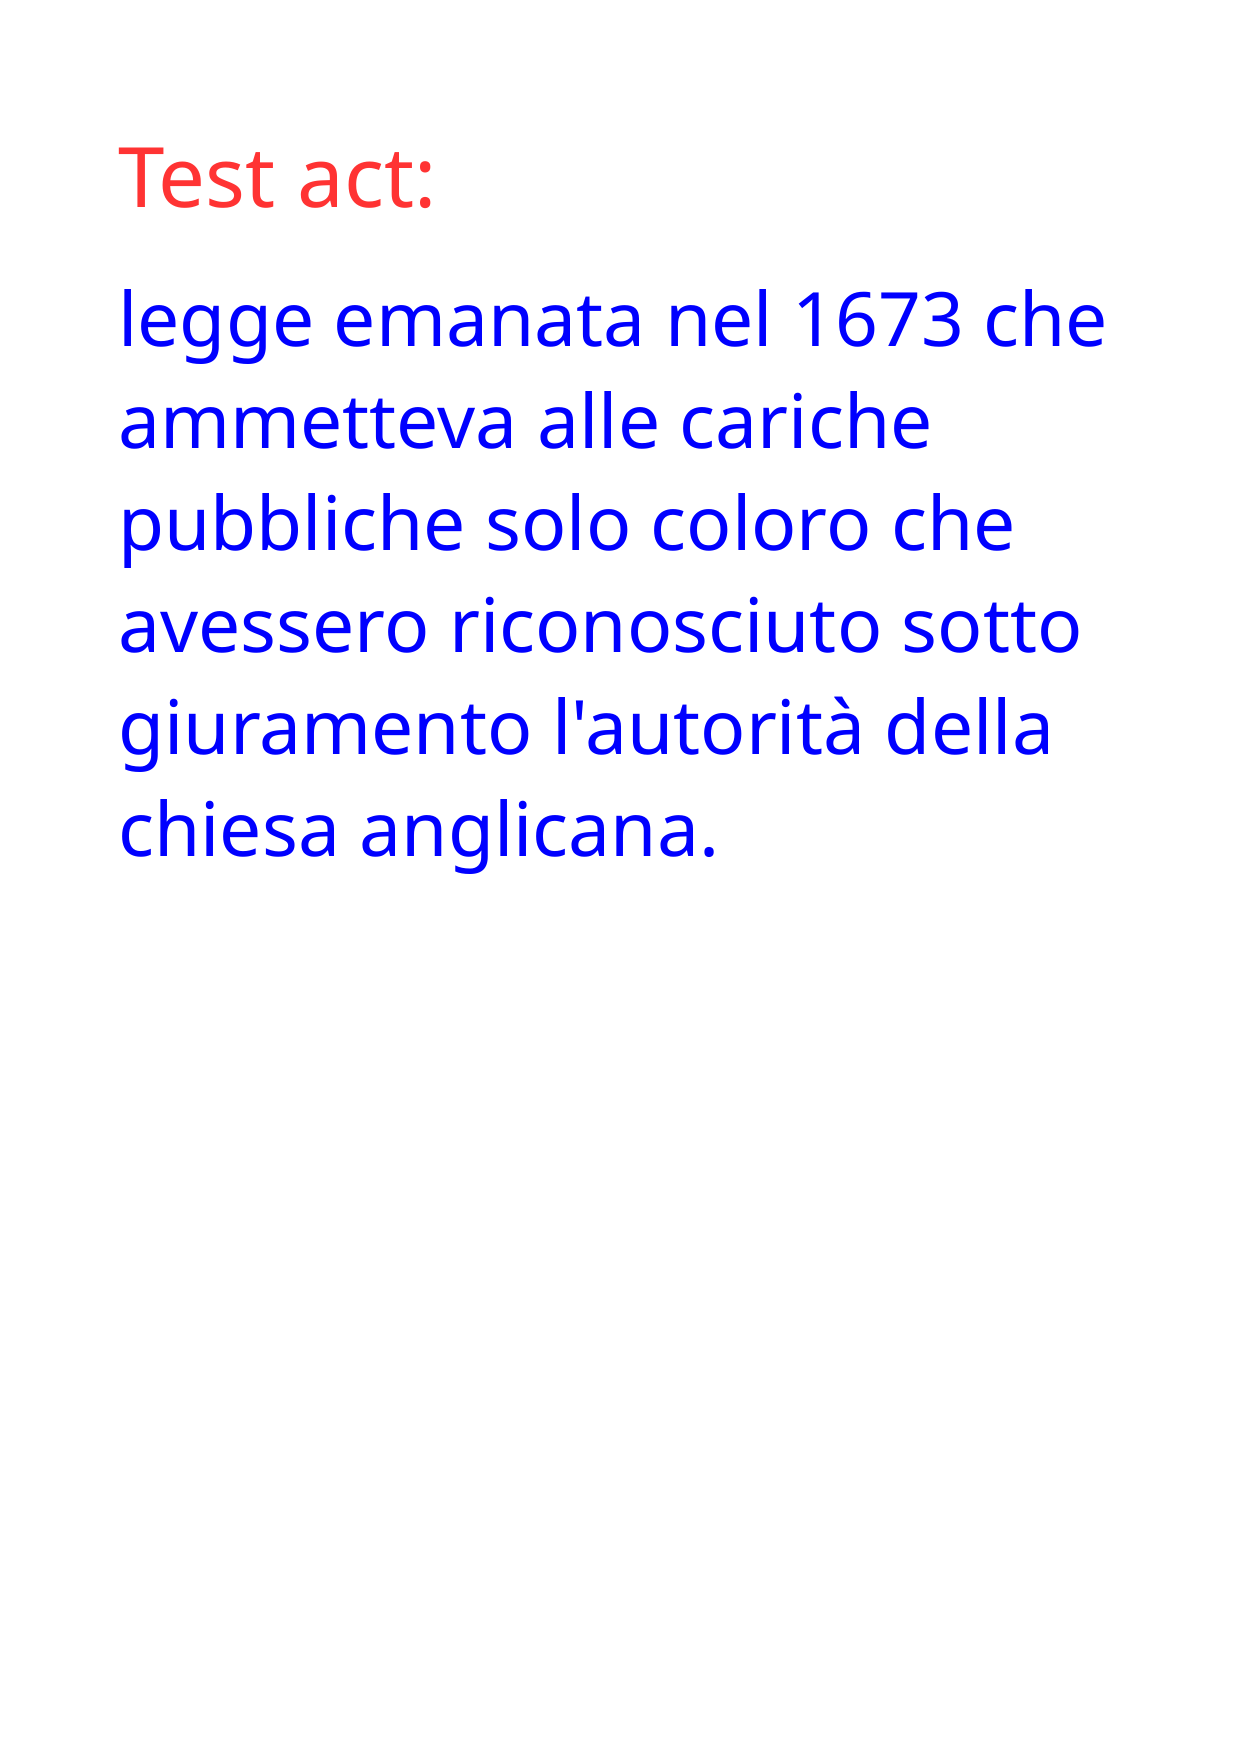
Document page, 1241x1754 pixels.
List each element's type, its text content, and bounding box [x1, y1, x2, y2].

text legge emanata nel 1673 che ammetteva alle cariche pubbliche solo coloro che avessero riconosciuto sotto giuramento l'autorità della chiesa anglicana. [118, 266, 1122, 879]
text Test act: [118, 118, 1122, 232]
